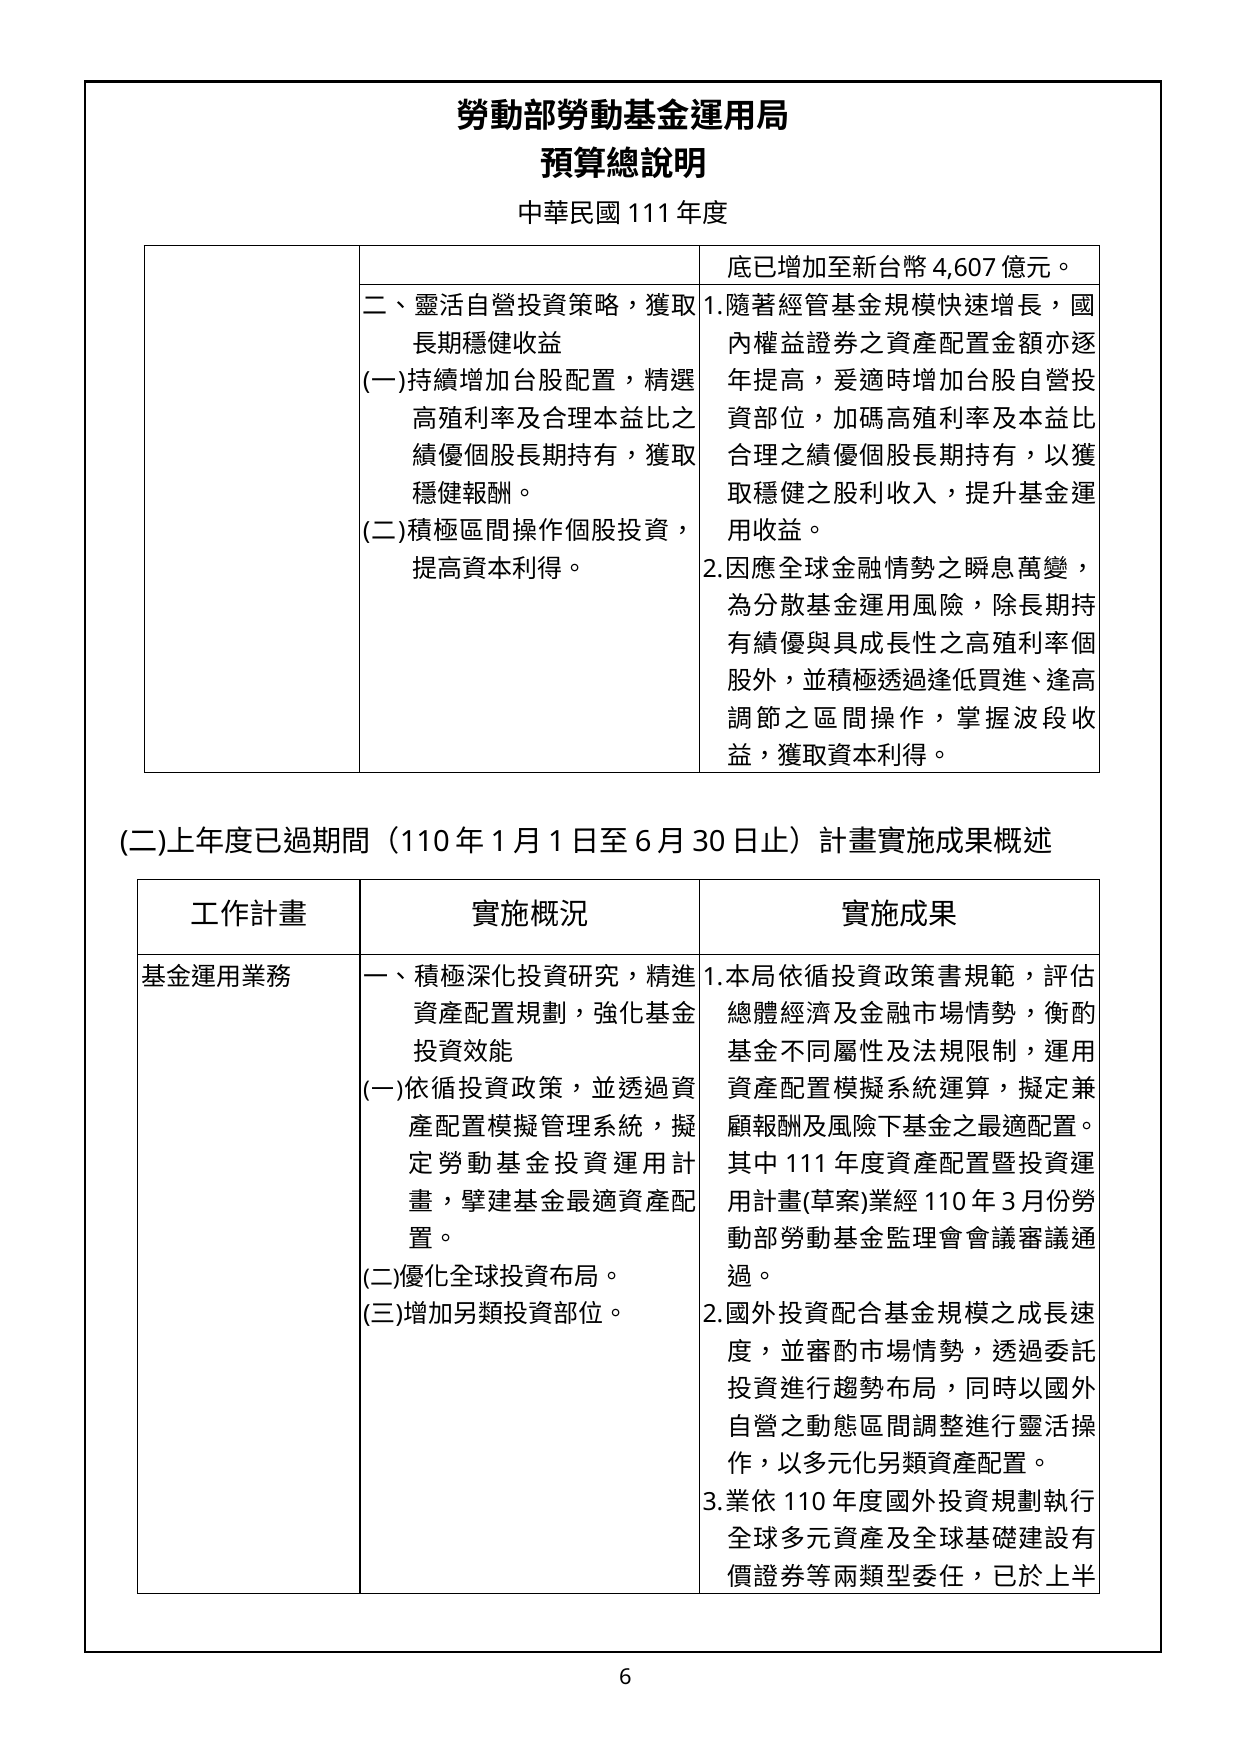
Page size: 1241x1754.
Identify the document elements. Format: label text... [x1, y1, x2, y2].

table_header 實施成果 [700, 880, 1099, 954]
table_cell 一、積極深化投資研究，精進資產配置規劃，強化基金投資效能 (一)依循投資政策，並透過資產配置模擬管理系統，擬定勞動基金投資運用計畫，擘建基金最適資產配置。 (二)優化全球投資布局。 (三)增加另類投資部位。 [361, 955, 699, 1593]
table_cell 基金運用業務 [138, 955, 359, 1593]
table_cell [360, 246, 699, 283]
table_header 實施概況 [361, 880, 699, 954]
table_cell [145, 246, 359, 772]
table_header 工作計畫 [138, 880, 359, 954]
table_cell 底已增加至新台幣4,607億元。 [700, 246, 1099, 283]
table_cell 1.本局依循投資政策書規範，評估總體經濟及金融市場情勢，衡酌基金不同屬性及法規限制，運用資產配置模擬系統運算，擬定兼顧報酬及風險下基金之最適配置。其中111年度資產配置暨投資運用計畫(草案)業經110年3月份勞動部勞動基金監理會會議審議通過。 2.國外投資配合基金規模之成長速度，並審酌市場情勢，透過委託投資進行趨勢布局，同時以國外自營之動態區間調整進行靈活操作，以多元化另類資產配置。 3.業依110年度國外投資規劃執行全球多元資產及全球基礎建設有價證券等兩類型委任，已於上半 [700, 955, 1099, 1593]
table_cell 1.隨著經管基金規模快速增長，國內權益證券之資產配置金額亦逐年提高，爰適時增加台股自營投資部位，加碼高殖利率及本益比合理之績優個股長期持有，以獲取穩健之股利收入，提升基金運用收益。 2.因應全球金融情勢之瞬息萬變，為分散基金運用風險，除長期持有績優與具成長性之高殖利率個股外，並積極透過逢低買進、逢高調節之區間操作，掌握波段收益，獲取資本利得。 [700, 285, 1099, 772]
text (二)上年度已過期間（110年1月1日至6月30日止）計畫實施成果概述 [119, 815, 1152, 861]
table_cell 二、靈活自營投資策略，獲取長期穩健收益 (一)持續增加台股配置，精選高殖利率及合理本益比之績優個股長期持有，獲取穩健報酬。 (二)積極區間操作個股投資，提高資本利得。 [360, 285, 699, 772]
